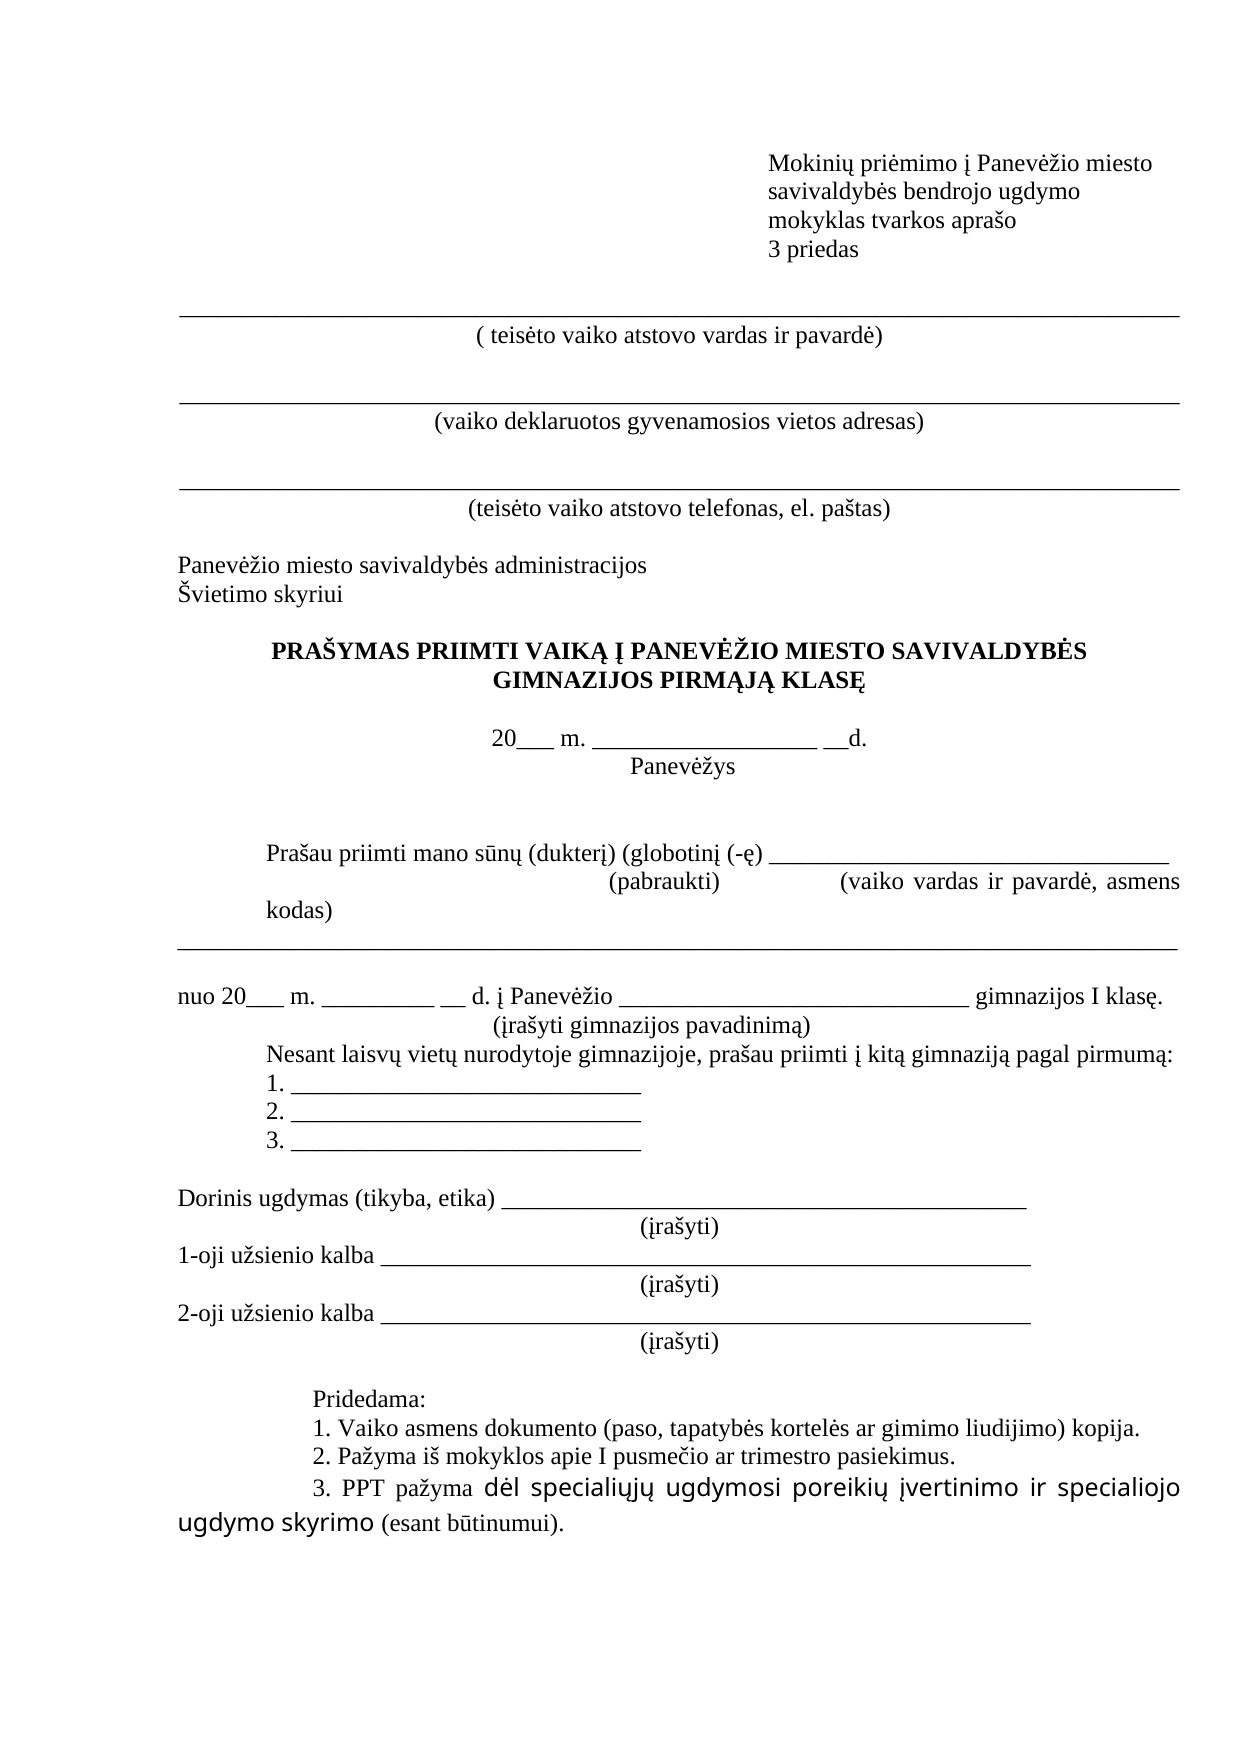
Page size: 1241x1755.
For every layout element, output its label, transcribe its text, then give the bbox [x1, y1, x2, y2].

text 2. Pažyma iš mokyklos apie I pusmečio ar trimestro pasiekimus. [177, 1441, 1181, 1470]
text ________________________________________________________________________________ [177, 291, 1181, 320]
text savivaldybės bendrojo ugdymo [177, 176, 1181, 205]
text 3. PPT pažyma dėl specialiųjų ugdymosi poreikių įvertinimo ir specialiojo ugdymo skyrimo (esant būtinumui). [177, 1470, 1181, 1538]
text (teisėto vaiko atstovo telefonas, el. paštas) [177, 493, 1181, 521]
text Dorinis ugdymas (tikyba, etika) __________________________________________ [177, 1183, 1181, 1211]
text 3. ____________________________ [177, 1125, 1181, 1154]
text (įrašyti gimnazijos pavadinimą) [177, 1010, 1181, 1039]
text ________________________________________________________________________________ [177, 464, 1181, 493]
text 2. ____________________________ [177, 1096, 1181, 1125]
text ________________________________________________________________________________ [177, 378, 1181, 406]
text (pabraukti) (vaiko vardas ir pavardė, asmens kodas) [266, 866, 1181, 924]
text 1. ____________________________ [177, 1068, 1181, 1096]
text 3 priedas [177, 234, 1181, 263]
text (įrašyti) [177, 1269, 1181, 1298]
text Mokinių priėmimo į Panevėžio miesto [633, 148, 1181, 176]
text Nesant laisvų vietų nurodytoje gimnazijoje, prašau priimti į kitą gimnaziją pagal pirmumą: [177, 1039, 1181, 1068]
text Pridedama: [177, 1384, 1181, 1413]
text 2-oji užsienio kalba ____________________________________________________ [177, 1298, 1181, 1326]
text mokyklas tvarkos aprašo [177, 205, 1181, 234]
text Švietimo skyriui [177, 579, 1181, 608]
text GIMNAZIJOS PIRMĄJĄ KLASĘ [177, 665, 1181, 694]
text ( teisėto vaiko atstovo vardas ir pavardė) [177, 320, 1181, 349]
text 1-oji užsienio kalba ____________________________________________________ [177, 1240, 1181, 1269]
text Prašau priimti mano sūnų (dukterį) (globotinį (-ę) ________________________________ [177, 838, 1181, 866]
text (įrašyti) [177, 1211, 1181, 1240]
text ________________________________________________________________________________ [177, 924, 1181, 953]
text (vaiko deklaruotos gyvenamosios vietos adresas) [177, 406, 1181, 435]
text nuo 20___ m. _________ __ d. į Panevėžio ____________________________ gimnazijos I klasę. [177, 981, 1181, 1010]
text (įrašyti) [177, 1326, 1181, 1355]
text PRAŠYMAS PRIIMTI VAIKĄ Į PANEVĖŽIO MIESTO SAVIVALDYBĖS [177, 636, 1181, 665]
text Panevėžys [177, 751, 1181, 780]
text 20___ m. __________________ __d. [177, 723, 1181, 751]
text 1. Vaiko asmens dokumento (paso, tapatybės kortelės ar gimimo liudijimo) kopija. [177, 1413, 1181, 1441]
text Panevėžio miesto savivaldybės administracijos [177, 550, 1181, 579]
